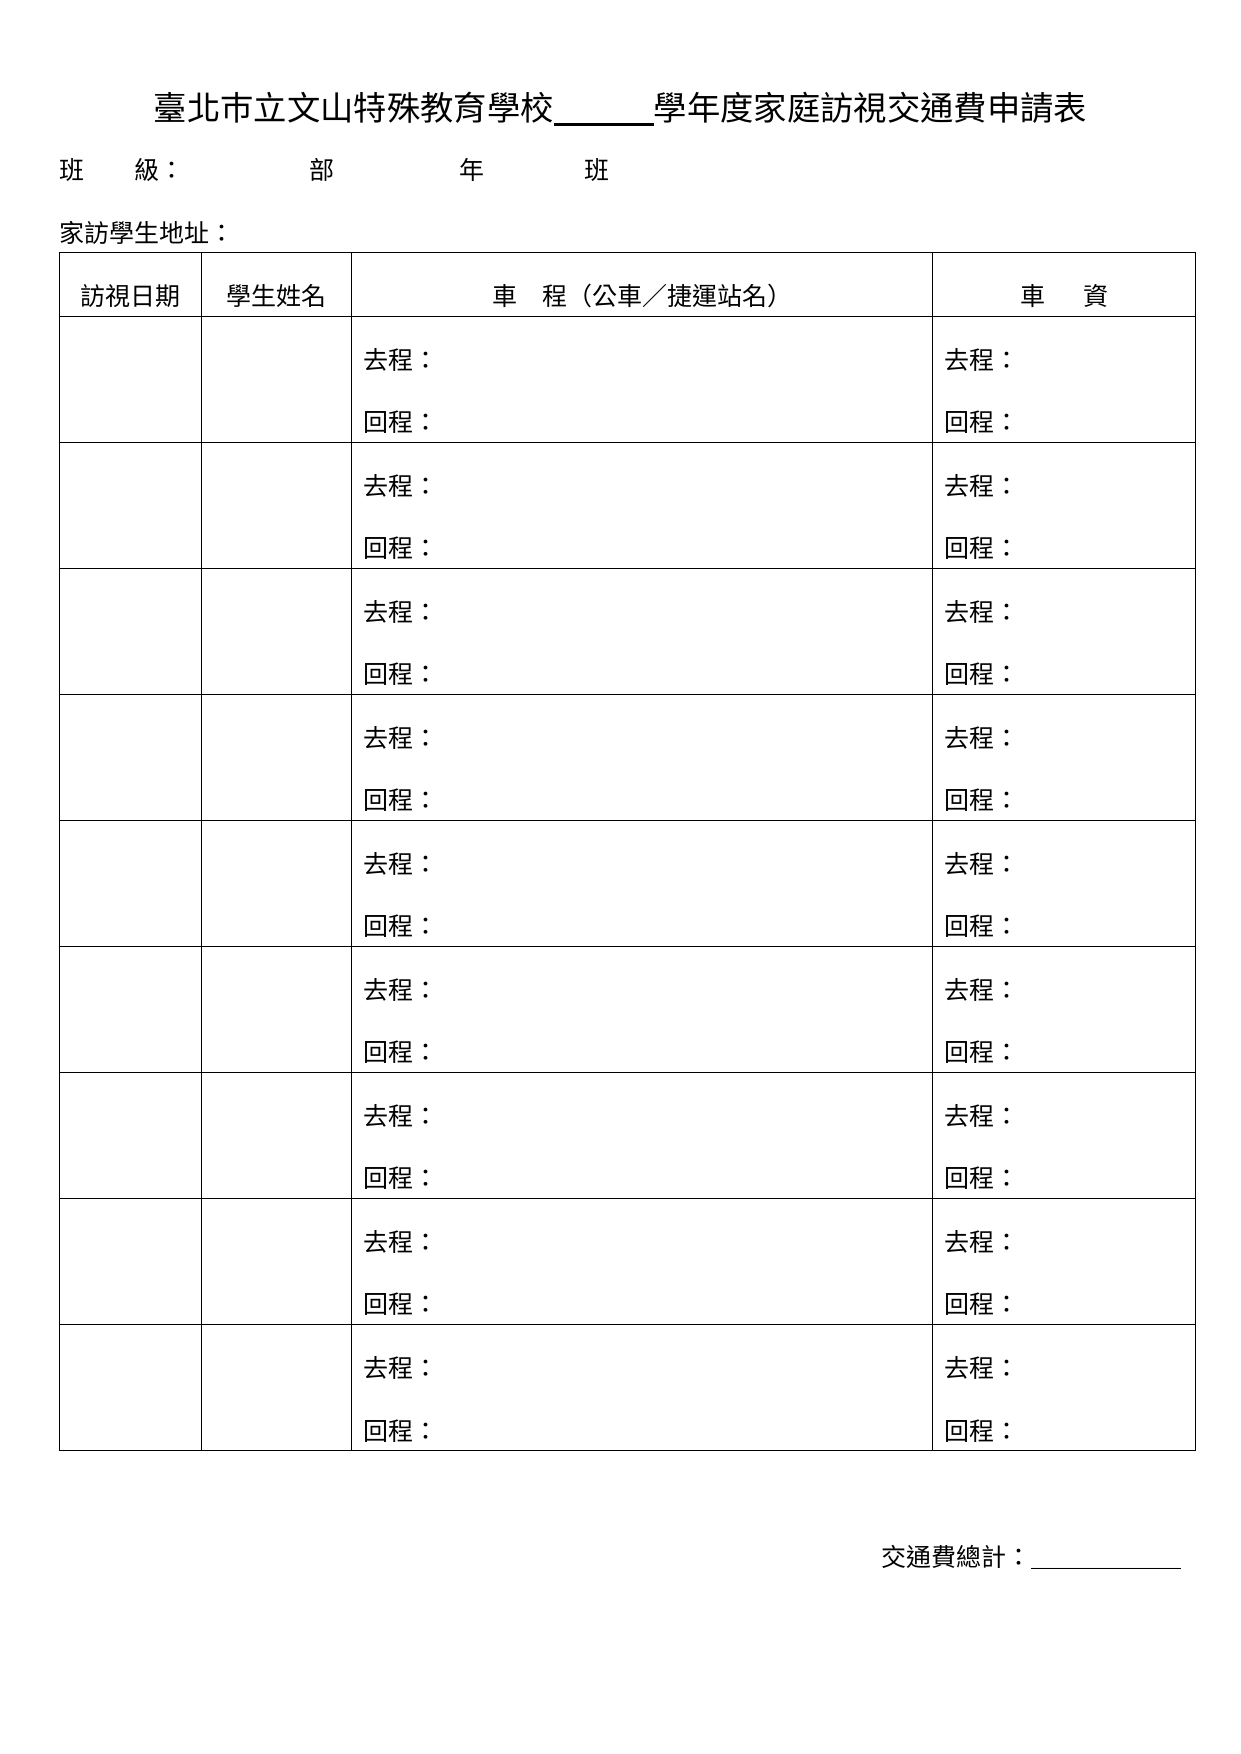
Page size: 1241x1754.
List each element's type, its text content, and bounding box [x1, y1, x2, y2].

table_cell [202, 1073, 351, 1198]
table_cell [202, 695, 351, 820]
text 臺北巿立文山特殊教育學校 學年度家庭訪視交通費申請表 [59, 64, 1181, 127]
table_cell 去程： 回程： [352, 317, 932, 442]
table_cell 去程： 回程： [352, 695, 932, 820]
table_header 學生姓名 [202, 253, 351, 316]
table_cell 去程： 回程： [352, 821, 932, 946]
table_cell 去程： 回程： [933, 1199, 1195, 1324]
table_cell [60, 443, 201, 568]
table_cell [60, 695, 201, 820]
text 班 級： 部 年 班 [59, 127, 1181, 189]
table_header 訪視日期 [60, 253, 201, 316]
table_header 車 程（公車／捷運站名） [352, 253, 932, 316]
table_header 車 資 [933, 253, 1195, 316]
table_cell [202, 569, 351, 694]
table_cell 去程： 回程： [933, 569, 1195, 694]
table_cell 去程： 回程： [352, 1073, 932, 1198]
table_cell [202, 947, 351, 1072]
table_cell 去程： 回程： [933, 695, 1195, 820]
table_cell 去程： 回程： [933, 821, 1195, 946]
table_cell [60, 1199, 201, 1324]
table_cell [60, 821, 201, 946]
table_cell 去程： 回程： [352, 1199, 932, 1324]
table_cell 去程： 回程： [352, 1325, 932, 1450]
table_cell 去程： 回程： [933, 443, 1195, 568]
table_cell 去程： 回程： [933, 1073, 1195, 1198]
table_cell 去程： 回程： [352, 569, 932, 694]
table_cell [60, 569, 201, 694]
table_cell [202, 443, 351, 568]
table_cell 去程： 回程： [933, 1325, 1195, 1450]
table_cell [60, 947, 201, 1072]
table_cell 去程： 回程： [933, 317, 1195, 442]
table_cell [202, 821, 351, 946]
table_cell [202, 1325, 351, 1450]
table_cell [60, 317, 201, 442]
table_cell [202, 317, 351, 442]
text 交通費總計：＿＿＿＿＿＿ [59, 1513, 1181, 1576]
text 家訪學生地址： [59, 189, 1181, 252]
table_cell [60, 1325, 201, 1450]
table_cell [202, 1199, 351, 1324]
table_cell 去程： 回程： [352, 443, 932, 568]
table_cell [60, 1073, 201, 1198]
table_cell 去程： 回程： [352, 947, 932, 1072]
table_cell 去程： 回程： [933, 947, 1195, 1072]
